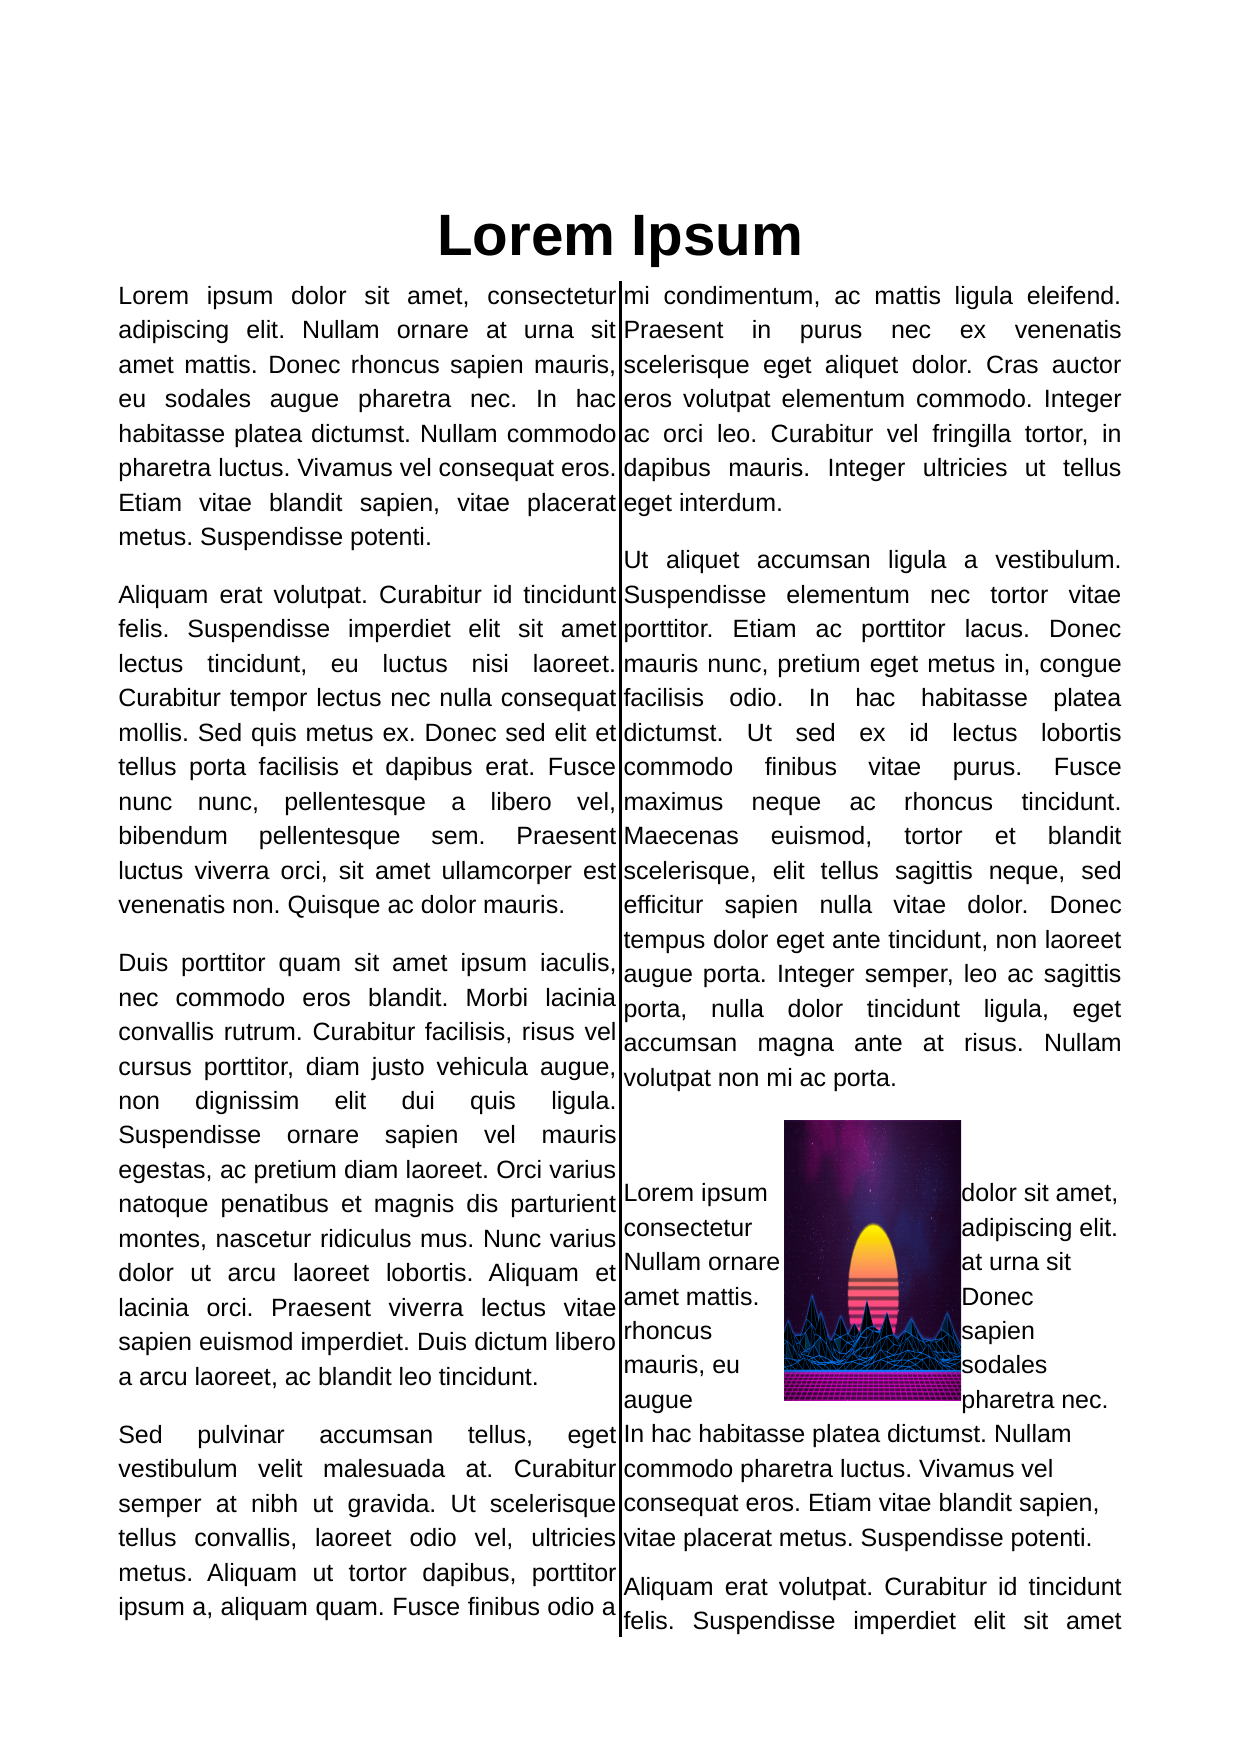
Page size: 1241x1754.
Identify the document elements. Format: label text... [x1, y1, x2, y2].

text Sed pulvinar accumsan tellus, eget vestibulum velit malesuada at. Curabitur semper at nibh ut gravida. Ut scelerisque tellus convallis, laoreet odio vel, ultricies metus. Aliquam ut tortor dapibus, porttitor ipsum a, aliquam quam. Fusce finibus odio a [118, 1420, 617, 1621]
text Duis porttitor quam sit amet ipsum iaculis, nec commodo eros blandit. Morbi lacinia convallis rutrum. Curabitur facilisis, risus vel cursus porttitor, diam justo vehicula augue, non dignissim elit dui quis ligula. Suspendisse ornare sapien vel mauris egestas, ac pretium diam laoreet. Orci varius natoque penatibus et magnis dis parturient montes, nascetur ridiculus mus. Nunc varius dolor ut arcu laoreet lobortis. Aliquam et lacinia orci. Praesent viverra lectus vitae sapien euismod imperdiet. Duis dictum libero a arcu laoreet, ac blandit leo tincidunt. [118, 948, 617, 1391]
text Lorem ipsum dolor sit amet, consectetur adipiscing elit. Nullam ornare at urna sit amet mattis. Donec rhoncus sapien mauris, eu sodales augue pharetra nec. In hac habitasse platea dictumst. Nullam commodo pharetra luctus. Vivamus vel consequat eros. Etiam vitae blandit sapien, vitae placerat metus. Suspendisse potenti. [623, 1178, 1122, 1552]
text Ut aliquet accumsan ligula a vestibulum. Suspendisse elementum nec tortor vitae porttitor. Etiam ac porttitor lacus. Donec mauris nunc, pretium eget metus in, congue facilisis odio. In hac habitasse platea dictumst. Ut sed ex id lectus lobortis commodo finibus vitae purus. Fusce maximus neque ac rhoncus tincidunt. Maecenas euismod, tortor et blandit scelerisque, elit tellus sagittis neque, sed efficitur sapien nulla vitae dolor. Donec tempus dolor eget ante tincidunt, non laoreet augue porta. Integer semper, leo ac sagittis porta, nulla dolor tincidunt ligula, eget accumsan magna ante at risus. Nullam volutpat non mi ac porta. [623, 545, 1122, 1091]
text Aliquam erat volutpat. Curabitur id tincidunt felis. Suspendisse imperdiet elit sit amet lectus tincidunt, eu luctus nisi laoreet. Curabitur tempor lectus nec nulla consequat mollis. Sed quis metus ex. Donec sed elit et tellus porta facilisis et dapibus erat. Fusce nunc nunc, pellentesque a libero vel, bibendum pellentesque sem. Praesent luctus viverra orci, sit amet ullamcorper est venenatis non. Quisque ac dolor mauris. [118, 580, 617, 919]
picture [784, 1120, 962, 1401]
text Aliquam erat volutpat. Curabitur id tincidunt felis. Suspendisse imperdiet elit sit amet [623, 1572, 1122, 1635]
text mi condimentum, ac mattis ligula eleifend. Praesent in purus nec ex venenatis scelerisque eget aliquet dolor. Cras auctor eros volutpat elementum commodo. Integer ac orci leo. Curabitur vel fringilla tortor, in dapibus mauris. Integer ultricies ut tellus eget interdum. [623, 281, 1122, 516]
text Lorem ipsum dolor sit amet, consectetur adipiscing elit. Nullam ornare at urna sit amet mattis. Donec rhoncus sapien mauris, eu sodales augue pharetra nec. In hac habitasse platea dictumst. Nullam commodo pharetra luctus. Vivamus vel consequat eros. Etiam vitae blandit sapien, vitae placerat metus. Suspendisse potenti. [118, 281, 617, 551]
title Lorem Ipsum [118, 201, 1122, 268]
